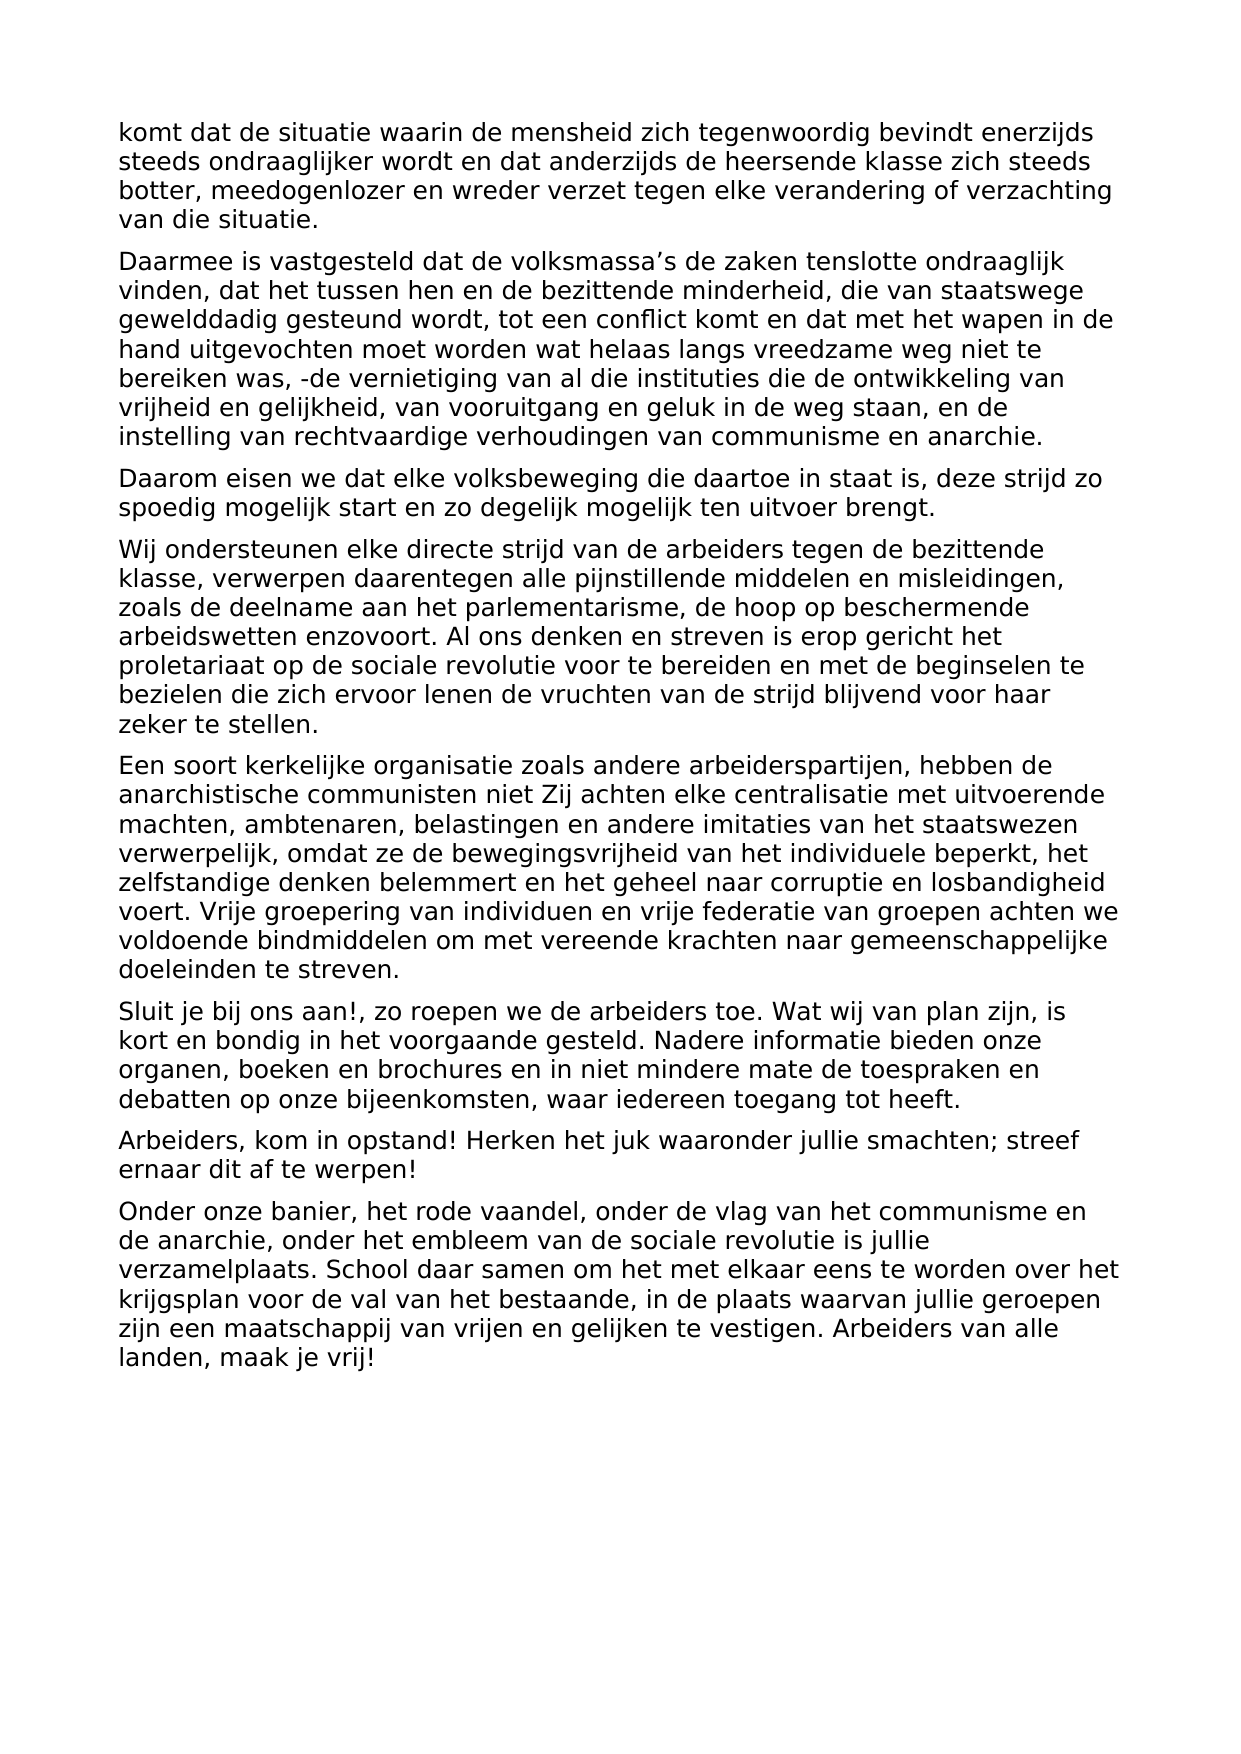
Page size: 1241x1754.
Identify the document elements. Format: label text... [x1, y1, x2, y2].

text Arbeiders, kom in opstand! Herken het juk waaronder jullie smachten; streef ernaar dit af te werpen! [118, 1126, 1122, 1185]
text Daarom eisen we dat elke volksbeweging die daartoe in staat is, deze strijd zo spoedig mogelijk start en zo degelijk mogelijk ten uitvoer brengt. [118, 464, 1122, 522]
text Sluit je bij ons aan!, zo roepen we de arbeiders toe. Wat wij van plan zijn, is kort en bondig in het voorgaande gesteld. Nadere informatie bieden onze organen, boeken en brochures en in niet mindere mate de toespraken en debatten op onze bijeenkomsten, waar iedereen toegang tot heeft. [118, 997, 1122, 1114]
text komt dat de situatie waarin de mensheid zich tegenwoordig bevindt enerzijds steeds ondraaglijker wordt en dat anderzijds de heersende klasse zich steeds botter, meedogenlozer en wreder verzet tegen elke verandering of verzachting van die situatie. [118, 118, 1122, 235]
text Een soort kerkelijke organisatie zoals andere arbeiderspartijen, hebben de anarchistische communisten niet Zij achten elke centralisatie met uitvoerende machten, ambtenaren, belastingen en andere imitaties van het staatswezen verwerpelijk, omdat ze de bewegingsvrijheid van het individuele beperkt, het zelfstandige denken belemmert en het geheel naar corruptie en losbandigheid voert. Vrije groepering van individuen en vrije federatie van groepen achten we voldoende bindmiddelen om met vereende krachten naar gemeenschappelijke doeleinden te streven. [118, 751, 1122, 985]
text Wij ondersteunen elke directe strijd van de arbeiders tegen de bezittende klasse, verwerpen daarentegen alle pijnstillende middelen en misleidingen, zoals de deelname aan het parlementarisme, de hoop op beschermende arbeidswetten enzovoort. Al ons denken en streven is erop gericht het proletariaat op de sociale revolutie voor te bereiden en met de beginselen te bezielen die zich ervoor lenen de vruchten van de strijd blijvend voor haar zeker te stellen. [118, 535, 1122, 739]
text Onder onze banier, het rode vaandel, onder de vlag van het communisme en de anarchie, onder het embleem van de sociale revolutie is jullie verzamelplaats. School daar samen om het met elkaar eens te worden over het krijgsplan voor de val van het bestaande, in de plaats waarvan jullie geroepen zijn een maatschappij van vrijen en gelijken te vestigen. Arbeiders van alle landen, maak je vrij! [118, 1197, 1122, 1372]
text Daarmee is vastgesteld dat de volksmassa’s de zaken tenslotte ondraaglijk vinden, dat het tussen hen en de bezittende minderheid, die van staatswege gewelddadig gesteund wordt, tot een conflict komt en dat met het wapen in de hand uitgevochten moet worden wat helaas langs vreedzame weg niet te bereiken was, -de vernietiging van al die instituties die de ontwikkeling van vrijheid en gelijkheid, van vooruitgang en geluk in de weg staan, en de instelling van rechtvaardige verhoudingen van communisme en anarchie. [118, 247, 1122, 451]
